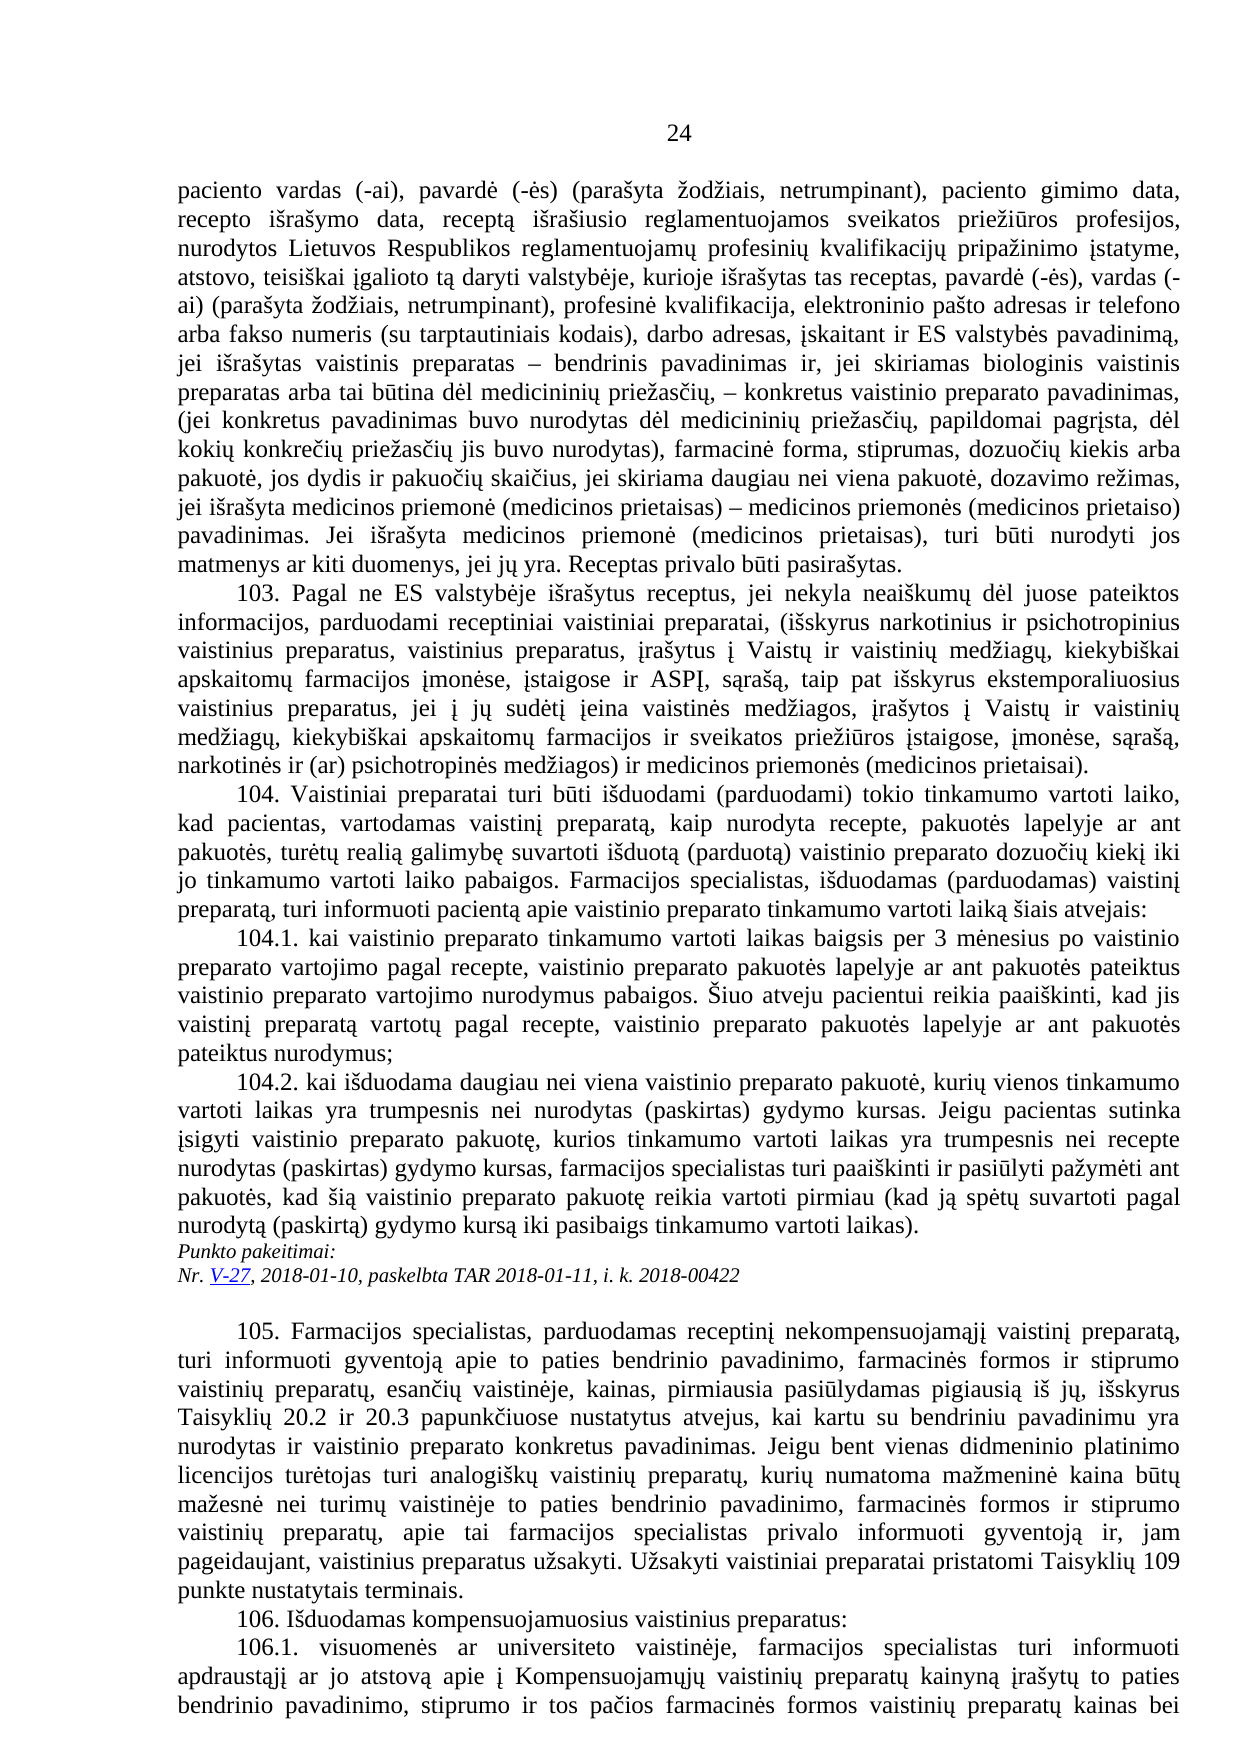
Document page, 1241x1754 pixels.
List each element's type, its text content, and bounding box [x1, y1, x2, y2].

text Nr. V-27, 2018-01-10, paskelbta TAR 2018-01-11, i. k. 2018-00422 [177, 1263, 1181, 1287]
text 104. Vaistiniai preparatai turi būti išduodami (parduodami) tokio tinkamumo vartoti laiko, kad pacientas, vartodamas vaistinį preparatą, kaip nurodyta recepte, pakuotės lapelyje ar ant pakuotės, turėtų realią galimybę suvartoti išduotą (parduotą) vaistinio preparato dozuočių kiekį iki jo tinkamumo vartoti laiko pabaigos. Farmacijos specialistas, išduodamas (parduodamas) vaistinį preparatą, turi informuoti pacientą apie vaistinio preparato tinkamumo vartoti laiką šiais atvejais: [177, 779, 1181, 923]
text 104.2. kai išduodama daugiau nei viena vaistinio preparato pakuotė, kurių vienos tinkamumo vartoti laikas yra trumpesnis nei nurodytas (paskirtas) gydymo kursas. Jeigu pacientas sutinka įsigyti vaistinio preparato pakuotę, kurios tinkamumo vartoti laikas yra trumpesnis nei recepte nurodytas (paskirtas) gydymo kursas, farmacijos specialistas turi paaiškinti ir pasiūlyti pažymėti ant pakuotės, kad šią vaistinio preparato pakuotę reikia vartoti pirmiau (kad ją spėtų suvartoti pagal nurodytą (paskirtą) gydymo kursą iki pasibaigs tinkamumo vartoti laikas). [177, 1067, 1181, 1239]
text 106. Išduodamas kompensuojamuosius vaistinius preparatus: [177, 1604, 1181, 1632]
text Punkto pakeitimai: [177, 1239, 1181, 1263]
text 106.1. visuomenės ar universiteto vaistinėje, farmacijos specialistas turi informuoti apdraustąjį ar jo atstovą apie į Kompensuojamųjų vaistinių preparatų kainyną įrašytų to paties bendrinio pavadinimo, stiprumo ir tos pačios farmacinės formos vaistinių preparatų kainas bei [177, 1632, 1181, 1719]
text paciento vardas (-ai), pavardė (-ės) (parašyta žodžiais, netrumpinant), paciento gimimo data, recepto išrašymo data, receptą išrašiusio reglamentuojamos sveikatos priežiūros profesijos, nurodytos Lietuvos Respublikos reglamentuojamų profesinių kvalifikacijų pripažinimo įstatyme, atstovo, teisiškai įgalioto tą daryti valstybėje, kurioje išrašytas tas receptas, pavardė (-ės), vardas (-ai) (parašyta žodžiais, netrumpinant), profesinė kvalifikacija, elektroninio pašto adresas ir telefono arba fakso numeris (su tarptautiniais kodais), darbo adresas, įskaitant ir ES valstybės pavadinimą, jei išrašytas vaistinis preparatas – bendrinis pavadinimas ir, jei skiriamas biologinis vaistinis preparatas arba tai būtina dėl medicininių priežasčių, – konkretus vaistinio preparato pavadinimas, (jei konkretus pavadinimas buvo nurodytas dėl medicininių priežasčių, papildomai pagrįsta, dėl kokių konkrečių priežasčių jis buvo nurodytas), farmacinė forma, stiprumas, dozuočių kiekis arba pakuotė, jos dydis ir pakuočių skaičius, jei skiriama daugiau nei viena pakuotė, dozavimo režimas, jei išrašyta medicinos priemonė (medicinos prietaisas) – medicinos priemonės (medicinos prietaiso) pavadinimas. Jei išrašyta medicinos priemonė (medicinos prietaisas), turi būti nurodyti jos matmenys ar kiti duomenys, jei jų yra. Receptas privalo būti pasirašytas. [177, 176, 1181, 578]
text 104.1. kai vaistinio preparato tinkamumo vartoti laikas baigsis per 3 mėnesius po vaistinio preparato vartojimo pagal recepte, vaistinio preparato pakuotės lapelyje ar ant pakuotės pateiktus vaistinio preparato vartojimo nurodymus pabaigos. Šiuo atveju pacientui reikia paaiškinti, kad jis vaistinį preparatą vartotų pagal recepte, vaistinio preparato pakuotės lapelyje ar ant pakuotės pateiktus nurodymus; [177, 923, 1181, 1067]
text 103. Pagal ne ES valstybėje išrašytus receptus, jei nekyla neaiškumų dėl juose pateiktos informacijos, parduodami receptiniai vaistiniai preparatai, (išskyrus narkotinius ir psichotropinius vaistinius preparatus, vaistinius preparatus, įrašytus į Vaistų ir vaistinių medžiagų, kiekybiškai apskaitomų farmacijos įmonėse, įstaigose ir ASPĮ, sąrašą, taip pat išskyrus ekstemporaliuosius vaistinius preparatus, jei į jų sudėtį įeina vaistinės medžiagos, įrašytos į Vaistų ir vaistinių medžiagų, kiekybiškai apskaitomų farmacijos ir sveikatos priežiūros įstaigose, įmonėse, sąrašą, narkotinės ir (ar) psichotropinės medžiagos) ir medicinos priemonės (medicinos prietaisai). [177, 578, 1181, 779]
text 105. Farmacijos specialistas, parduodamas receptinį nekompensuojamąjį vaistinį preparatą, turi informuoti gyventoją apie to paties bendrinio pavadinimo, farmacinės formos ir stiprumo vaistinių preparatų, esančių vaistinėje, kainas, pirmiausia pasiūlydamas pigiausią iš jų, išskyrus Taisyklių 20.2 ir 20.3 papunkčiuose nustatytus atvejus, kai kartu su bendriniu pavadinimu yra nurodytas ir vaistinio preparato konkretus pavadinimas. Jeigu bent vienas didmeninio platinimo licencijos turėtojas turi analogiškų vaistinių preparatų, kurių numatoma mažmeninė kaina būtų mažesnė nei turimų vaistinėje to paties bendrinio pavadinimo, farmacinės formos ir stiprumo vaistinių preparatų, apie tai farmacijos specialistas privalo informuoti gyventoją ir, jam pageidaujant, vaistinius preparatus užsakyti. Užsakyti vaistiniai preparatai pristatomi Taisyklių 109 punkte nustatytais terminais. [177, 1316, 1181, 1604]
